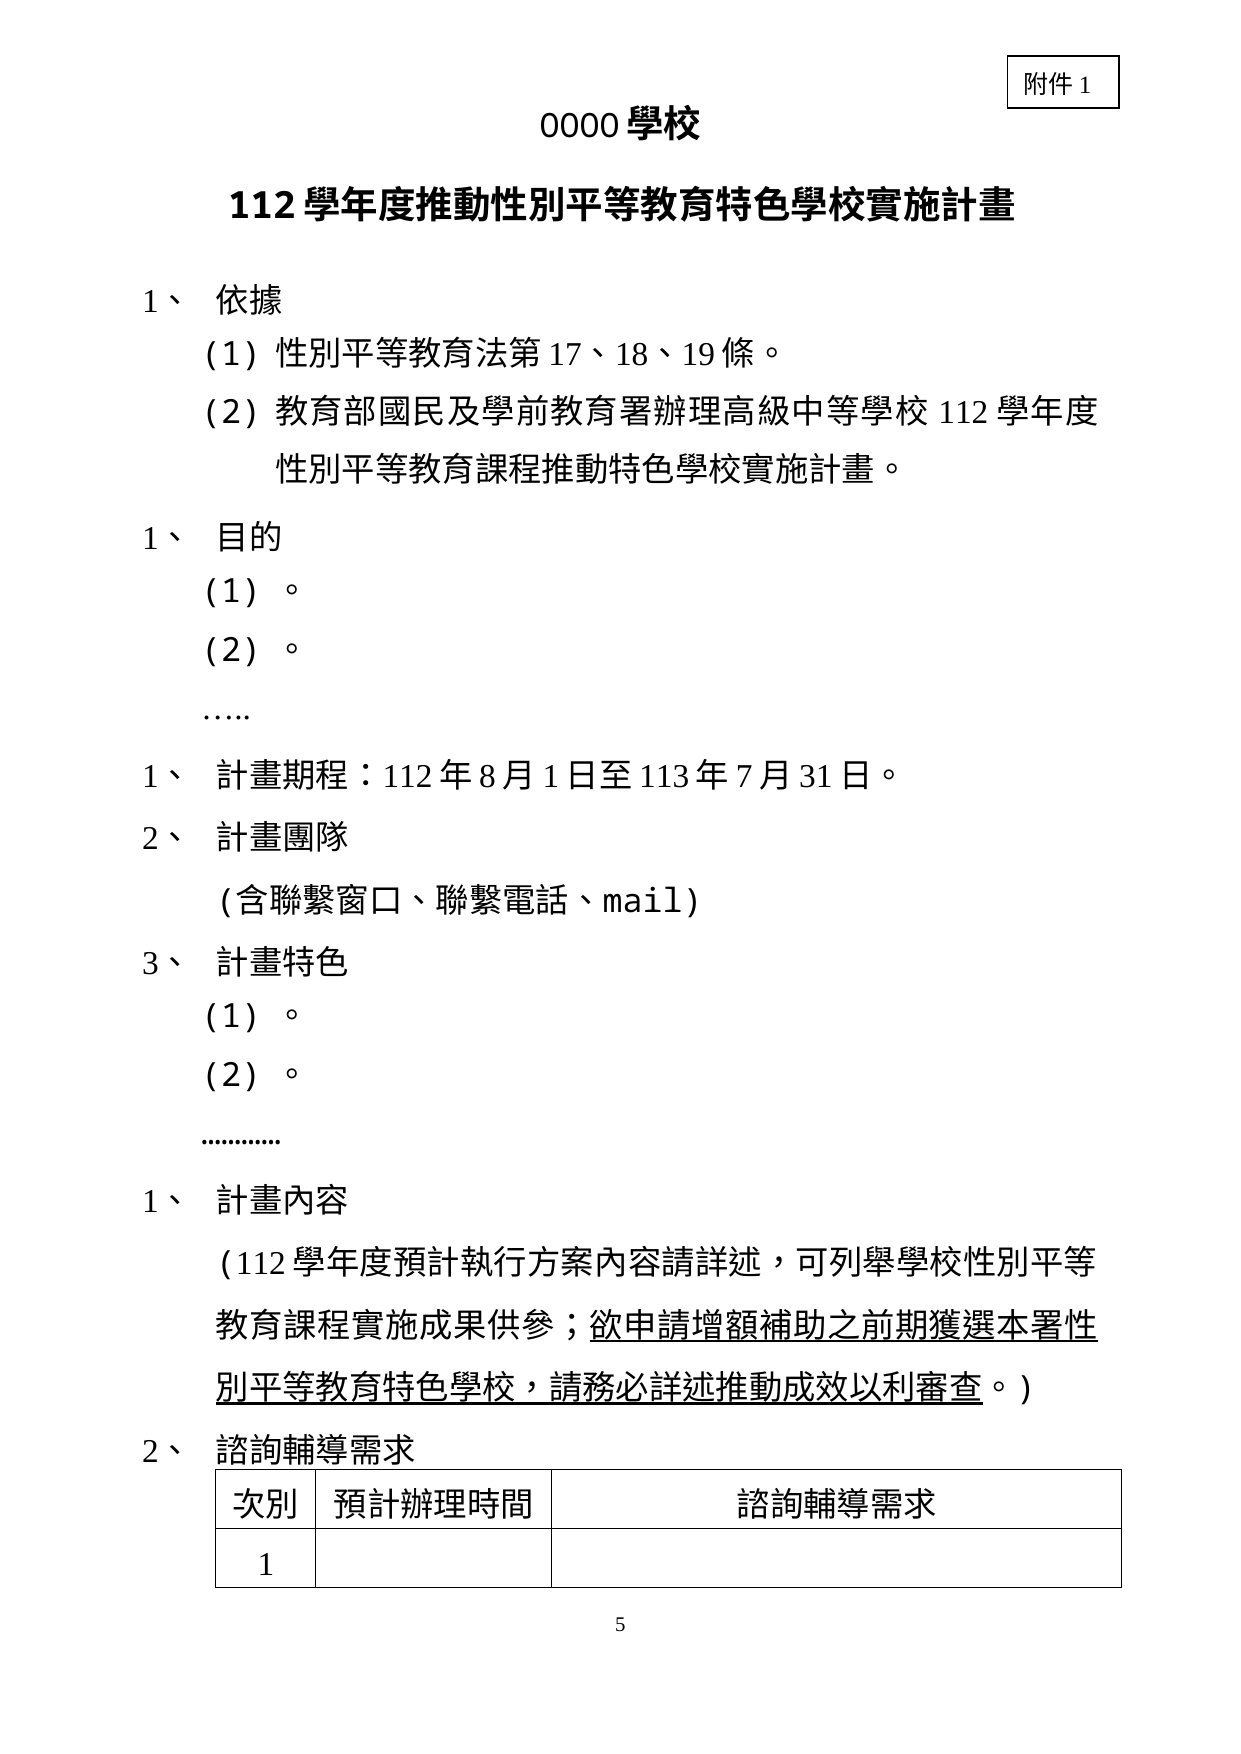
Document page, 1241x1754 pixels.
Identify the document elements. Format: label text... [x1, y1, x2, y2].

list 依據 [142, 256, 1098, 318]
list 計畫特色 [142, 918, 1098, 981]
text OOOO學校 [142, 93, 1098, 148]
list 。 [201, 981, 1098, 1039]
text (含聯繫窗口、聯繫電話、mail) [216, 856, 1098, 918]
table_cell [552, 1529, 1121, 1587]
table_cell 1 [216, 1529, 315, 1587]
list 。 [201, 614, 1098, 673]
text 附件1 [1023, 64, 1103, 100]
table_header 次別 [216, 1470, 315, 1528]
list 諮詢輔導需求 [142, 1406, 1098, 1468]
text ….. [201, 673, 1098, 731]
table_cell [316, 1529, 551, 1587]
list 計畫內容 [142, 1156, 1098, 1218]
list 。 [201, 1039, 1098, 1098]
list 目的 [142, 493, 1098, 556]
table_header 預計辦理時間 [316, 1470, 551, 1528]
list 計畫團隊 [142, 793, 1098, 856]
list 性別平等教育法第17、18、19條。 [201, 318, 1098, 377]
list 教育部國民及學前教育署辦理高級中等學校112學年度性別平等教育課程推動特色學校實施計畫。 [201, 377, 1098, 493]
list 計畫期程：112年8月1日至113年7月31日。 [142, 731, 1098, 793]
text 112學年度推動性別平等教育特色學校實施計畫 [127, 175, 1116, 229]
text (112學年度預計執行方案內容請詳述，可列舉學校性別平等教育課程實施成果供參；欲申請增額補助之前期獲選本署性別平等教育特色學校，請務必詳述推動成效以利審查。) [216, 1218, 1098, 1406]
table_header 諮詢輔導需求 [552, 1470, 1121, 1528]
list 。 [201, 556, 1098, 614]
text [1008, 57, 1118, 107]
text ………… [201, 1098, 1098, 1156]
